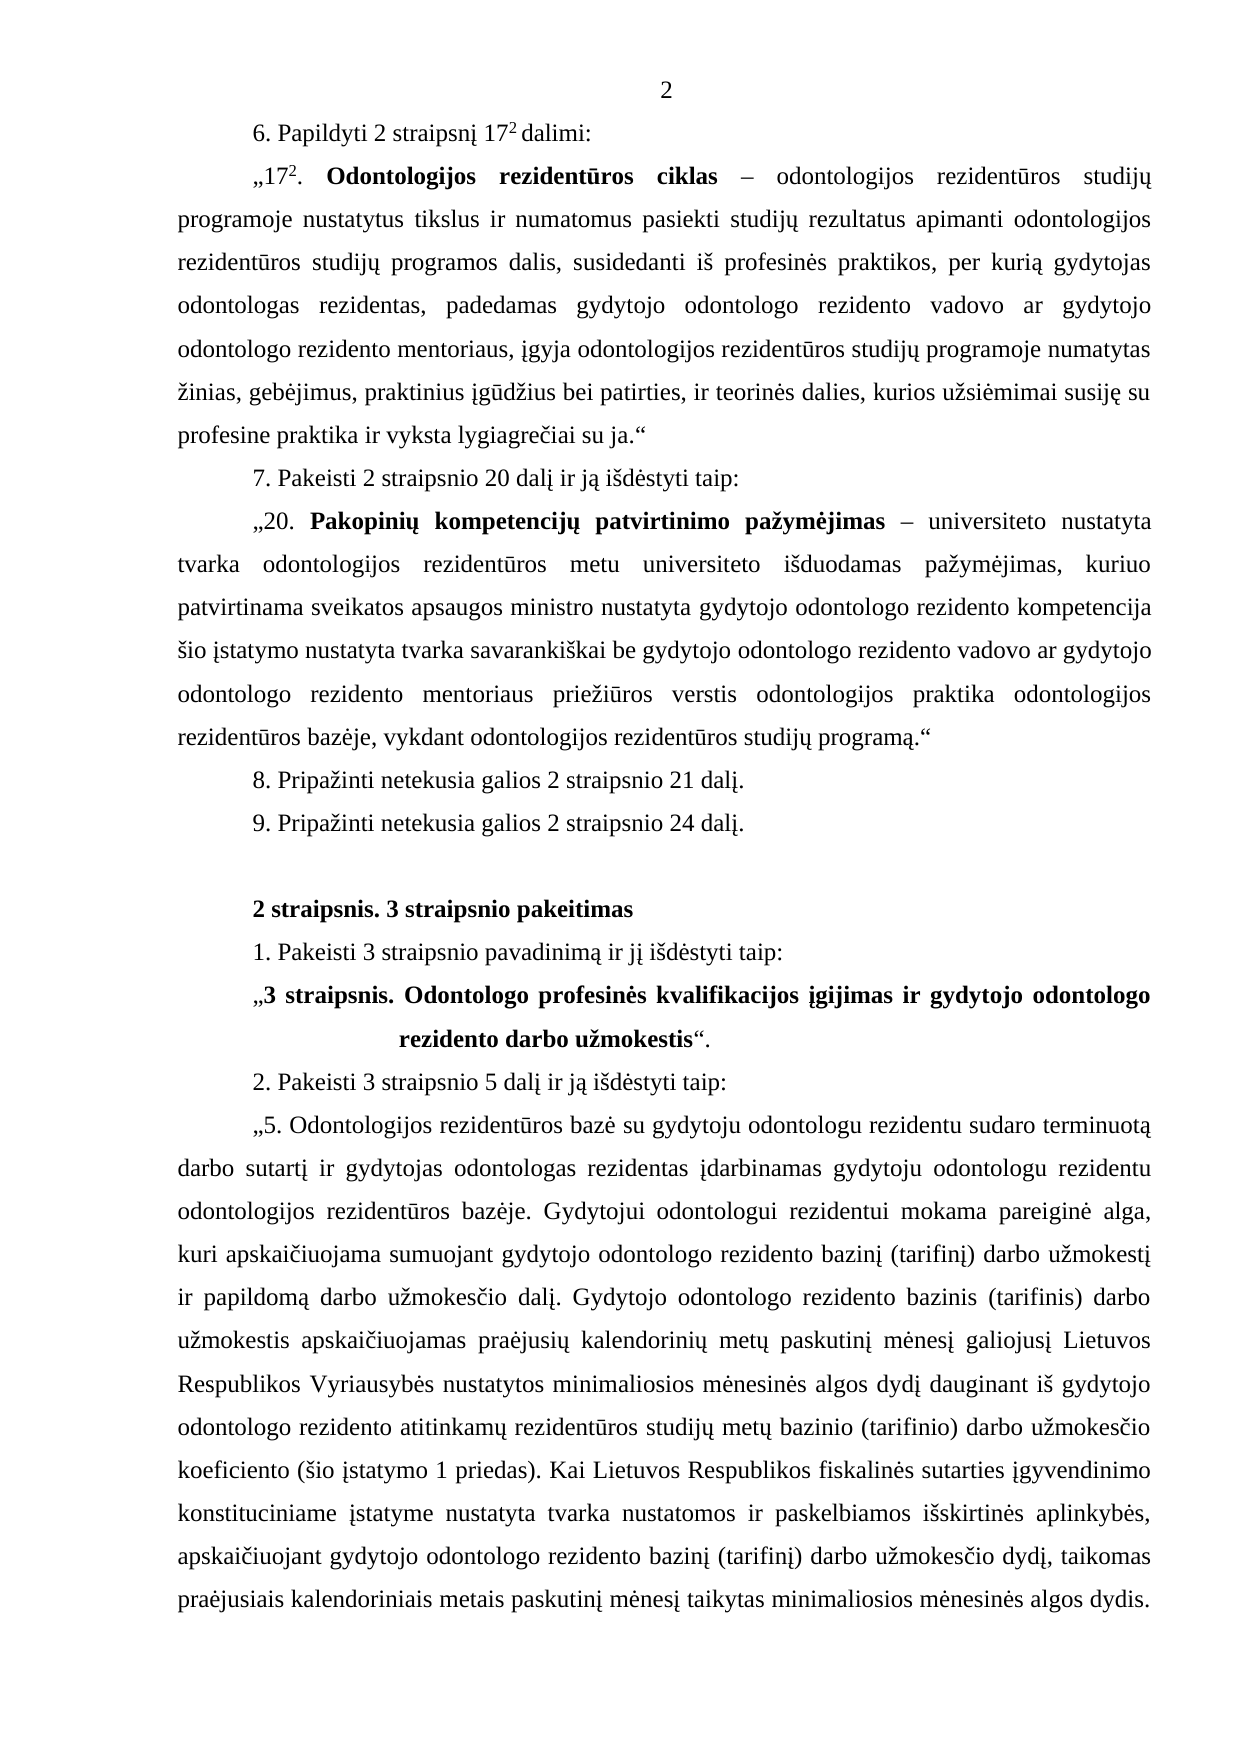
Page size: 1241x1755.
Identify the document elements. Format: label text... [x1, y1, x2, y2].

text 9. Pripažinti netekusia galios 2 straipsnio 24 dalį. [177, 808, 1152, 837]
text 2. Pakeisti 3 straipsnio 5 dalį ir ją išdėstyti taip: [177, 1067, 1152, 1096]
text „172. Odontologijos rezidentūros ciklas – odontologijos rezidentūros studijų programoje nustatytus tikslus ir numatomus pasiekti studijų rezultatus apimanti odontologijos rezidentūros studijų programos dalis, susidedanti iš profesinės praktikos, per kurią gydytojas odontologas rezidentas, padedamas gydytojo odontologo rezidento vadovo ar gydytojo odontologo rezidento mentoriaus, įgyja odontologijos rezidentūros studijų programoje numatytas žinias, gebėjimus, praktinius įgūdžius bei patirties, ir teorinės dalies, kurios užsiėmimai susiję su profesine praktika ir vyksta lygiagrečiai su ja.“ [177, 161, 1152, 449]
text „5. Odontologijos rezidentūros bazė su gydytoju odontologu rezidentu sudaro terminuotą darbo sutartį ir gydytojas odontologas rezidentas įdarbinamas gydytoju odontologu rezidentu odontologijos rezidentūros bazėje. Gydytojui odontologui rezidentui mokama pareiginė alga, kuri apskaičiuojama sumuojant gydytojo odontologo rezidento bazinį (tarifinį) darbo užmokestį ir papildomą darbo užmokesčio dalį. Gydytojo odontologo rezidento bazinis (tarifinis) darbo užmokestis apskaičiuojamas praėjusių kalendorinių metų paskutinį mėnesį galiojusį Lietuvos Respublikos Vyriausybės nustatytos minimaliosios mėnesinės algos dydį dauginant iš gydytojo odontologo rezidento atitinkamų rezidentūros studijų metų bazinio (tarifinio) darbo užmokesčio koeficiento (šio įstatymo 1 priedas). Kai Lietuvos Respublikos fiskalinės sutarties įgyvendinimo konstituciniame įstatyme nustatyta tvarka nustatomos ir paskelbiamos išskirtinės aplinkybės, apskaičiuojant gydytojo odontologo rezidento bazinį (tarifinį) darbo užmokesčio dydį, taikomas praėjusiais kalendoriniais metais paskutinį mėnesį taikytas minimaliosios mėnesinės algos dydis. [177, 1110, 1152, 1613]
text „20. Pakopinių kompetencijų patvirtinimo pažymėjimas – universiteto nustatyta tvarka odontologijos rezidentūros metu universiteto išduodamas pažymėjimas, kuriuo patvirtinama sveikatos apsaugos ministro nustatyta gydytojo odontologo rezidento kompetencija šio įstatymo nustatyta tvarka savarankiškai be gydytojo odontologo rezidento vadovo ar gydytojo odontologo rezidento mentoriaus priežiūros verstis odontologijos praktika odontologijos rezidentūros bazėje, vykdant odontologijos rezidentūros studijų programą.“ [177, 506, 1152, 751]
text 8. Pripažinti netekusia galios 2 straipsnio 21 dalį. [177, 765, 1152, 794]
text 6. Papildyti 2 straipsnį 172 dalimi: [177, 118, 1152, 147]
text 2 straipsnis. 3 straipsnio pakeitimas [177, 894, 1152, 923]
text 1. Pakeisti 3 straipsnio pavadinimą ir jį išdėstyti taip: [177, 937, 1152, 966]
text „3 straipsnis. Odontologo profesinės kvalifikacijos įgijimas ir gydytojo odontologo rezidento darbo užmokestis“. [252, 981, 1152, 1052]
text 7. Pakeisti 2 straipsnio 20 dalį ir ją išdėstyti taip: [177, 463, 1152, 492]
